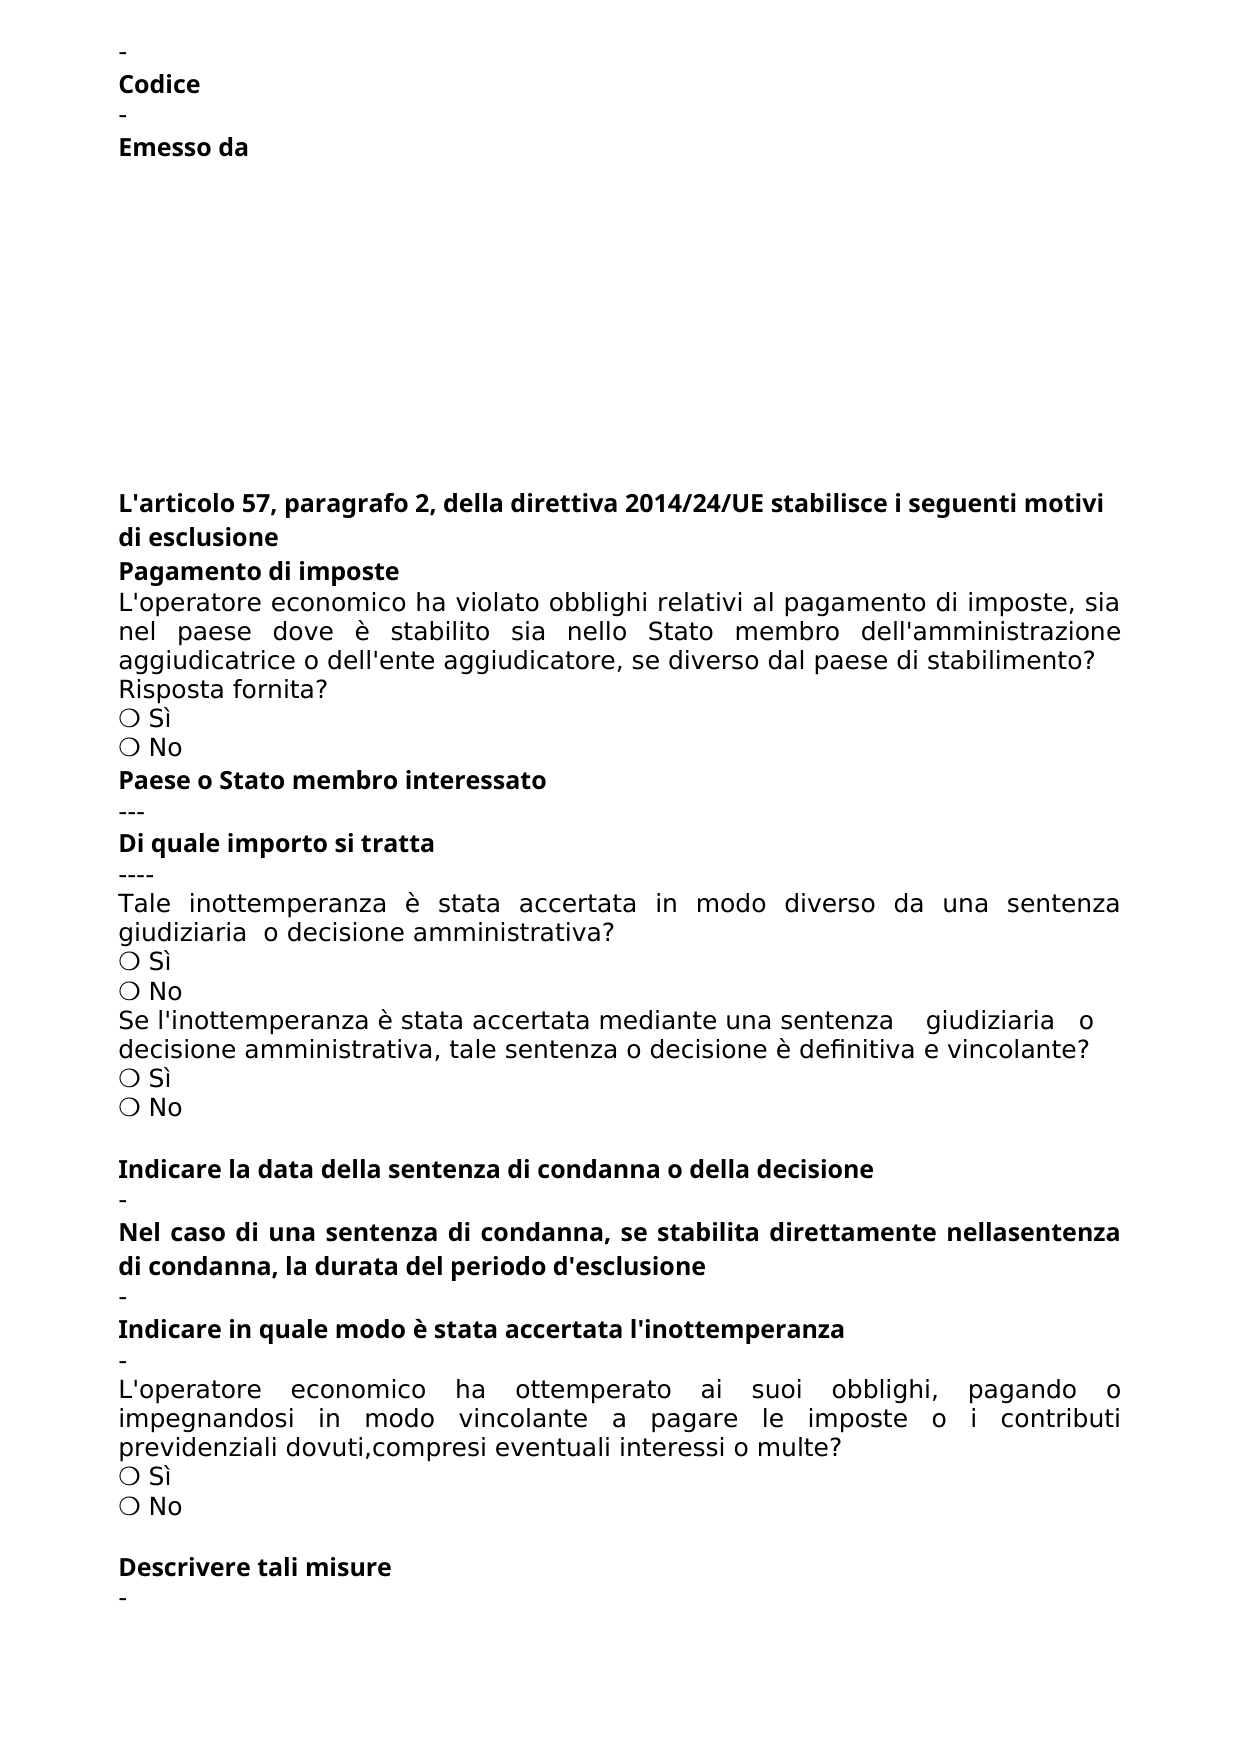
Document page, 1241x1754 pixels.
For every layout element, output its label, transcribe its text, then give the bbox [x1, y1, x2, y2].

text ---- [118, 860, 1122, 889]
text Codice [118, 67, 1122, 101]
text ❍ Sì [118, 947, 1122, 977]
text Indicare la data della sentenza di condanna o della decisione [118, 1151, 1122, 1185]
text L'operatore economico ha ottemperato ai suoi obblighi, pagando o impegnandosi in modo vincolante a pagare le imposte o i contributi previdenziali dovuti,compresi eventuali interessi o multe? [118, 1375, 1122, 1462]
text Paese o Stato membro interessato [118, 763, 1122, 797]
text ❍ No [118, 977, 1122, 1006]
text Risposta fornita? [118, 675, 1122, 704]
text - [118, 1185, 1122, 1214]
text - [118, 37, 1122, 67]
text Tale inottemperanza è stata accertata in modo diverso da una sentenza giudiziaria o decisione amministrativa? [118, 889, 1122, 947]
text ❍ No [118, 733, 1122, 763]
text ❍ Sì [118, 704, 1122, 733]
text - [118, 101, 1122, 130]
text L'articolo 57, paragrafo 2, della direttiva 2014/24/UE stabilisce i seguenti motivi di esclusione [118, 486, 1122, 554]
text ❍ Sì [118, 1064, 1122, 1093]
text --- [118, 797, 1122, 826]
text Se l'inottemperanza è stata accertata mediante una sentenza giudiziaria o [118, 1006, 1122, 1035]
text ❍ Sì [118, 1462, 1122, 1492]
text Di quale importo si tratta [118, 826, 1122, 860]
text - [118, 1346, 1122, 1375]
text Indicare in quale modo è stata accertata l'inottemperanza [118, 1312, 1122, 1346]
text Descrivere tali misure [118, 1549, 1122, 1584]
text Emesso da [118, 130, 1122, 164]
text - [118, 1283, 1122, 1312]
text Nel caso di una sentenza di condanna, se stabilita direttamente nellasentenza di condanna, la durata del periodo d'esclusione [118, 1214, 1122, 1283]
text Pagamento di imposte [118, 554, 1122, 588]
text decisione amministrativa, tale sentenza o decisione è definitiva e vincolante? [118, 1035, 1122, 1064]
text ❍ No [118, 1492, 1122, 1521]
text - [118, 1584, 1122, 1613]
text ❍ No [118, 1093, 1122, 1122]
text L'operatore economico ha violato obblighi relativi al pagamento di imposte, sia nel paese dove è stabilito sia nello Stato membro dell'amministrazione aggiudicatrice o dell'ente aggiudicatore, se diverso dal paese di stabilimento? [118, 588, 1122, 675]
text B: Motivi legati al pagamento di imposte o contributi previdenziali [118, 394, 1122, 428]
